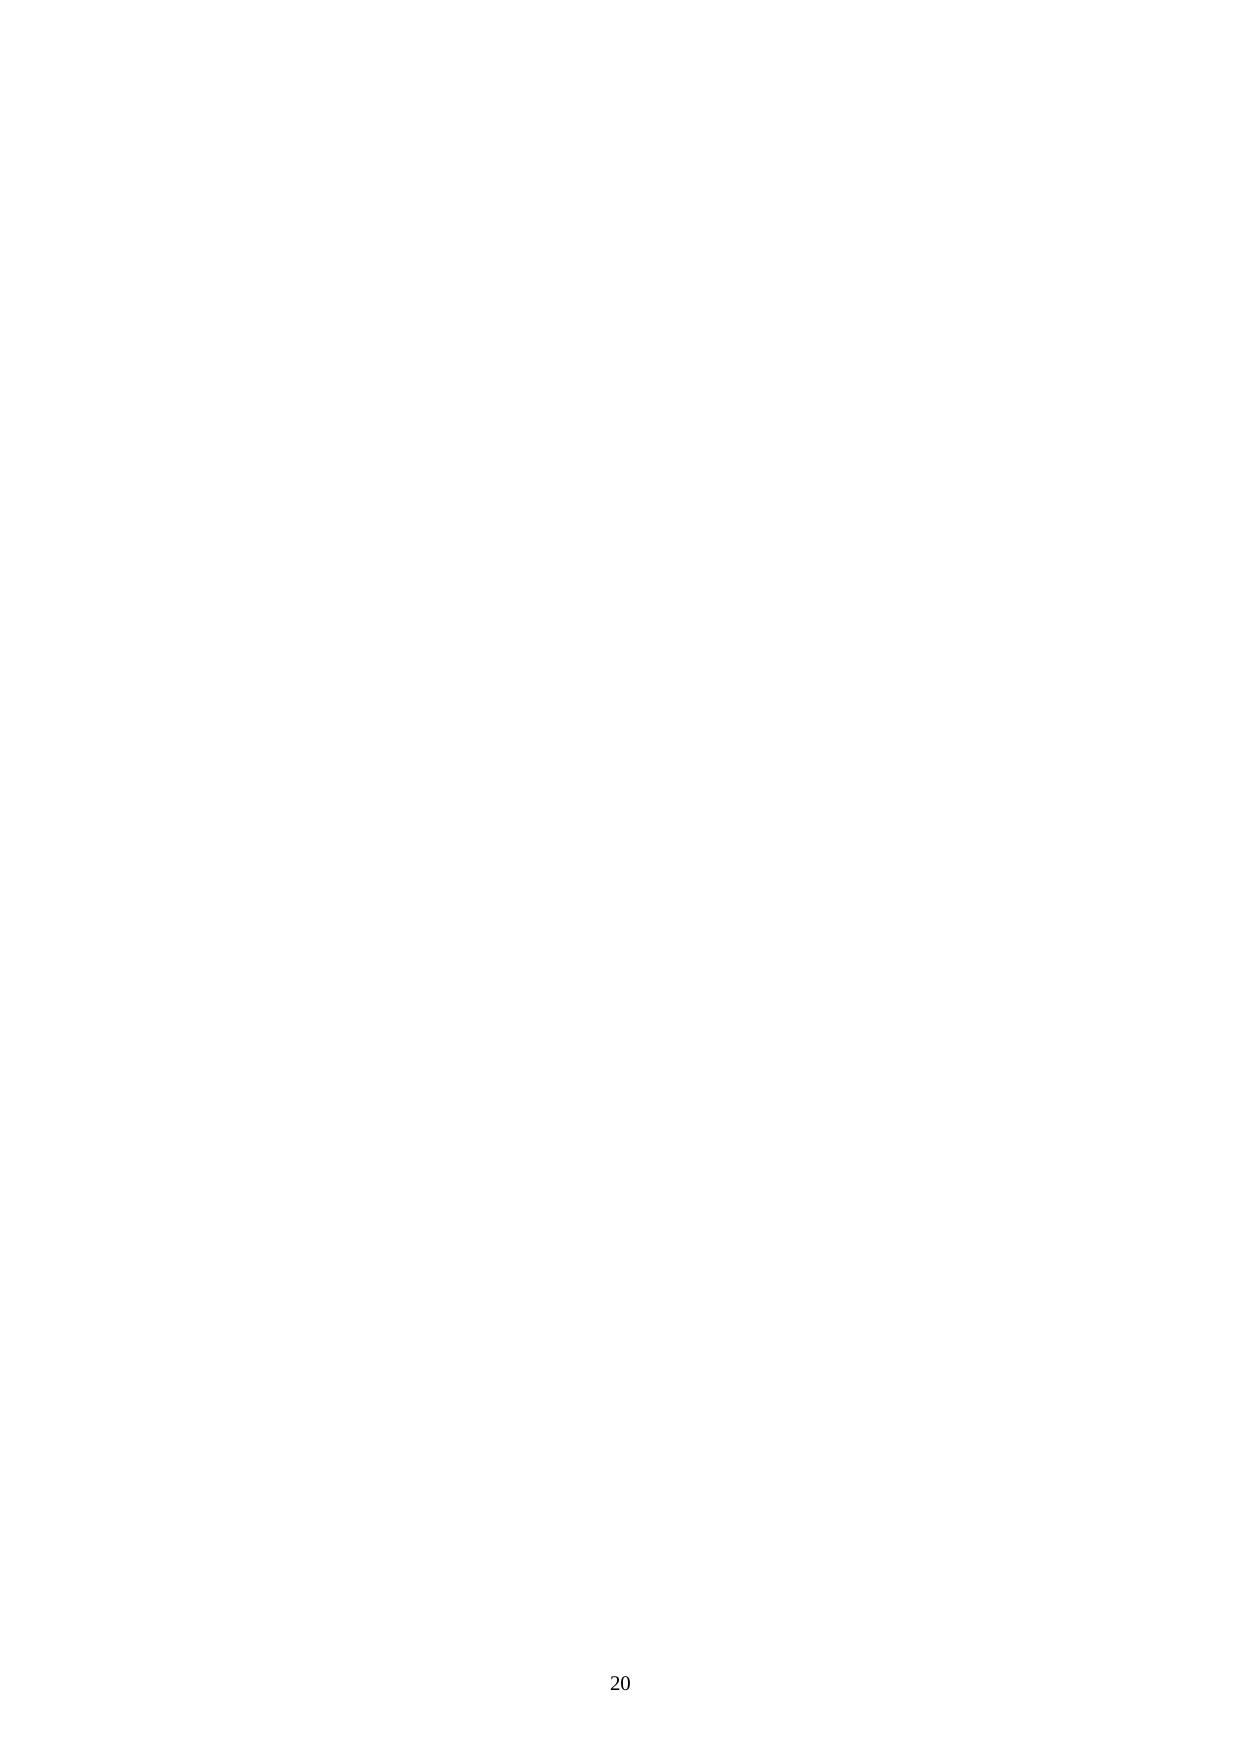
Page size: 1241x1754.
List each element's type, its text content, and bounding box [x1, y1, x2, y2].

text 業 [118, 108, 1122, 151]
